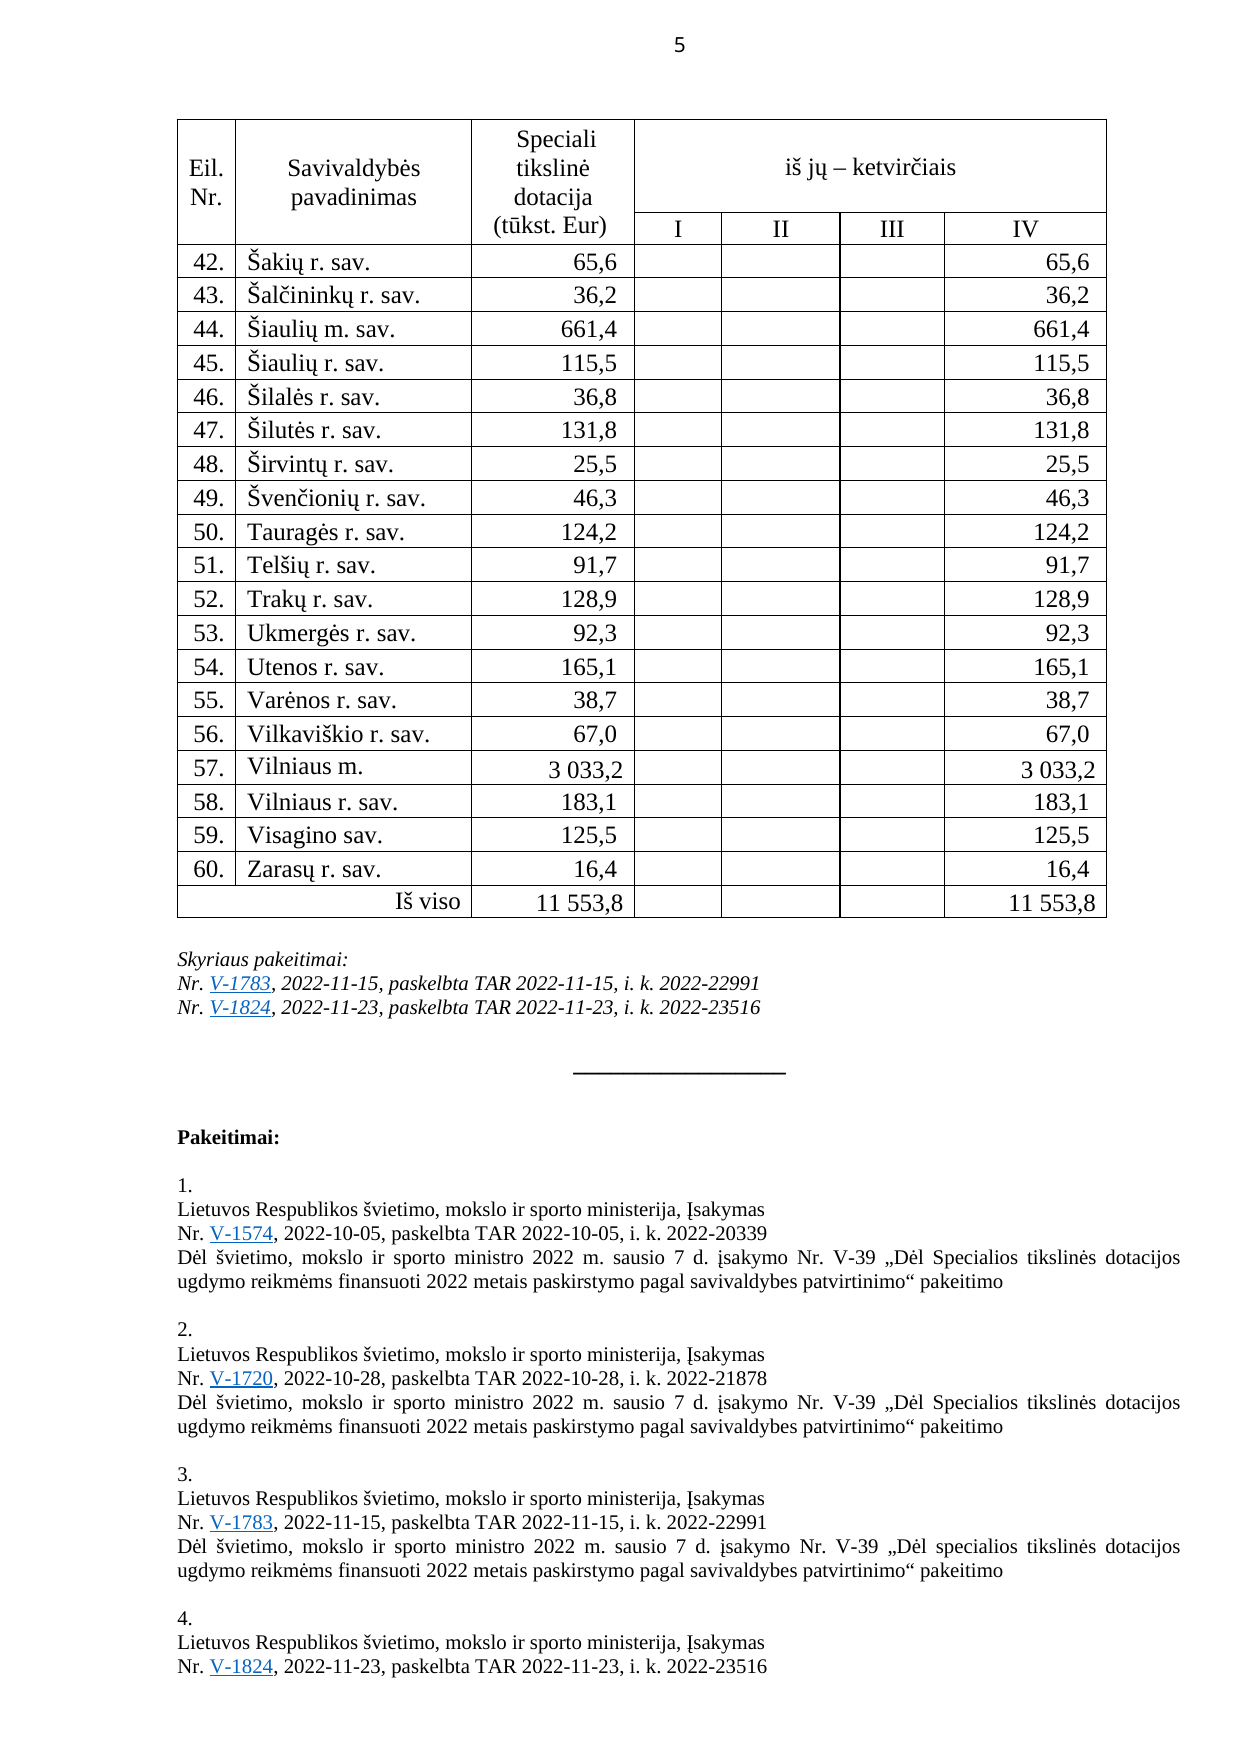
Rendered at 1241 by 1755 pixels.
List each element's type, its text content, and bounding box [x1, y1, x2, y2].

table_cell 91,7 [945, 548, 1106, 581]
table_cell II [722, 213, 839, 243]
table_cell [841, 818, 944, 851]
table_cell 11 553,8 [945, 886, 1106, 917]
table_cell 25,5 [472, 447, 634, 480]
text Lietuvos Respublikos švietimo, mokslo ir sporto ministerija, Įsakymas [177, 1341, 1182, 1366]
table_cell [841, 582, 944, 615]
table_cell Ukmergės r. sav. [236, 616, 471, 648]
table_cell [722, 751, 839, 783]
table_cell 67,0 [472, 717, 634, 750]
table_cell [841, 515, 944, 547]
table_cell [635, 515, 721, 547]
table_cell 48. [178, 447, 235, 480]
table_cell 128,9 [472, 582, 634, 615]
table_cell [722, 312, 839, 345]
table_cell [841, 785, 944, 817]
table_cell [635, 548, 721, 581]
table_cell 43. [178, 278, 235, 311]
table_cell [722, 818, 839, 851]
table_cell 16,4 [472, 852, 634, 885]
table_cell 92,3 [472, 616, 634, 648]
table_cell [841, 616, 944, 648]
table_cell 47. [178, 413, 235, 446]
text Lietuvos Respublikos švietimo, mokslo ir sporto ministerija, Įsakymas [177, 1486, 1182, 1510]
table_cell [841, 447, 944, 480]
table_cell 44. [178, 312, 235, 345]
table_cell [841, 481, 944, 513]
table_cell 128,9 [945, 582, 1106, 615]
table_cell [635, 245, 721, 277]
table_cell 183,1 [472, 785, 634, 817]
table_cell [722, 785, 839, 817]
table_header Eil. Nr. [178, 120, 235, 243]
table_cell 661,4 [945, 312, 1106, 345]
text Lietuvos Respublikos švietimo, mokslo ir sporto ministerija, Įsakymas [177, 1630, 1182, 1654]
table_cell Trakų r. sav. [236, 582, 471, 615]
table_cell [635, 650, 721, 682]
text Nr. V-1720, 2022-10-28, paskelbta TAR 2022-10-28, i. k. 2022-21878 [177, 1366, 1182, 1389]
table_cell IV [945, 213, 1106, 243]
table_cell [635, 380, 721, 412]
table_cell 42. [178, 245, 235, 277]
table_cell [635, 481, 721, 513]
table_cell 165,1 [945, 650, 1106, 682]
table_cell [722, 447, 839, 480]
table_cell 45. [178, 346, 235, 378]
text Pakeitimai: [177, 1125, 1182, 1149]
table_cell [635, 413, 721, 446]
table_cell [722, 481, 839, 513]
table_cell 25,5 [945, 447, 1106, 480]
text 1. [177, 1173, 1182, 1197]
table_header Speciali tikslinė dotacija (tūkst. Eur) [472, 120, 634, 243]
table_cell 115,5 [472, 346, 634, 378]
text _________________ [177, 1048, 1182, 1077]
table_cell [841, 683, 944, 716]
table_cell 125,5 [472, 818, 634, 851]
table_cell 53. [178, 616, 235, 648]
table_cell [635, 582, 721, 615]
text 3. [177, 1462, 1182, 1486]
table_cell [841, 245, 944, 277]
table_cell [722, 616, 839, 648]
table_cell 46,3 [945, 481, 1106, 513]
table_cell [722, 245, 839, 277]
table_cell [841, 548, 944, 581]
table_header iš jų – ketvirčiais [635, 120, 1106, 212]
table_cell 165,1 [472, 650, 634, 682]
text Nr. V-1783, 2022-11-15, paskelbta TAR 2022-11-15, i. k. 2022-22991 [177, 1510, 1182, 1534]
table_cell III [841, 213, 944, 243]
table_cell 3 033,2 [945, 751, 1106, 783]
table_cell 46,3 [472, 481, 634, 513]
table_cell Švenčionių r. sav. [236, 481, 471, 513]
table_cell 55. [178, 683, 235, 716]
table_cell [841, 278, 944, 311]
table_cell [722, 380, 839, 412]
table_cell Vilniaus r. sav. [236, 785, 471, 817]
text 2. [177, 1317, 1182, 1341]
table_cell 52. [178, 582, 235, 615]
table_cell [722, 515, 839, 547]
table_cell 38,7 [472, 683, 634, 716]
table_cell Šalčininkų r. sav. [236, 278, 471, 311]
table_cell 56. [178, 717, 235, 750]
table_cell Visagino sav. [236, 818, 471, 851]
text Dėl švietimo, mokslo ir sporto ministro 2022 m. sausio 7 d. įsakymo Nr. V-39 „Dėl Specialios tikslinės dotacijos ugdymo reikmėms finansuoti 2022 metais paskirstymo pagal savivaldybes patvirtinimo“ pakeitimo [177, 1245, 1182, 1293]
table_cell [635, 818, 721, 851]
table_cell [841, 346, 944, 378]
table_cell [841, 886, 944, 917]
table_cell Šiaulių r. sav. [236, 346, 471, 378]
table_header Savivaldybės pavadinimas [236, 120, 471, 243]
table_cell [722, 548, 839, 581]
table_cell 57. [178, 751, 235, 783]
table_cell 661,4 [472, 312, 634, 345]
table_cell 51. [178, 548, 235, 581]
text Dėl švietimo, mokslo ir sporto ministro 2022 m. sausio 7 d. įsakymo Nr. V-39 „Dėl Specialios tikslinės dotacijos ugdymo reikmėms finansuoti 2022 metais paskirstymo pagal savivaldybes patvirtinimo“ pakeitimo [177, 1389, 1182, 1438]
table_cell [635, 278, 721, 311]
text Nr. V-1783, 2022-11-15, paskelbta TAR 2022-11-15, i. k. 2022-22991 [177, 971, 1182, 995]
text Lietuvos Respublikos švietimo, mokslo ir sporto ministerija, Įsakymas [177, 1197, 1182, 1221]
table_cell 125,5 [945, 818, 1106, 851]
table_cell Šilalės r. sav. [236, 380, 471, 412]
table_cell Šiaulių m. sav. [236, 312, 471, 345]
table_cell 60. [178, 852, 235, 885]
table_cell 183,1 [945, 785, 1106, 817]
table_cell [841, 852, 944, 885]
text Nr. V-1824, 2022-11-23, paskelbta TAR 2022-11-23, i. k. 2022-23516 [177, 995, 1182, 1019]
table_cell 54. [178, 650, 235, 682]
table_cell 38,7 [945, 683, 1106, 716]
table_cell [722, 582, 839, 615]
table_cell Šilutės r. sav. [236, 413, 471, 446]
table_cell 46. [178, 380, 235, 412]
table_cell Šakių r. sav. [236, 245, 471, 277]
text 4. [177, 1606, 1182, 1630]
table_cell 131,8 [945, 413, 1106, 446]
table_cell 59. [178, 818, 235, 851]
table_cell Vilkaviškio r. sav. [236, 717, 471, 750]
table_cell 58. [178, 785, 235, 817]
table_cell 36,8 [945, 380, 1106, 412]
table_cell 124,2 [945, 515, 1106, 547]
table_cell [722, 650, 839, 682]
table_cell 92,3 [945, 616, 1106, 648]
table_cell Varėnos r. sav. [236, 683, 471, 716]
table_cell Vilniaus m. [236, 751, 471, 783]
table_cell [635, 785, 721, 817]
table_cell [635, 312, 721, 345]
table_cell [841, 312, 944, 345]
table_cell [635, 751, 721, 783]
text Nr. V-1824, 2022-11-23, paskelbta TAR 2022-11-23, i. k. 2022-23516 [177, 1654, 1182, 1678]
table_cell [722, 683, 839, 716]
table_cell [722, 346, 839, 378]
table_cell Utenos r. sav. [236, 650, 471, 682]
table_cell [841, 751, 944, 783]
table_cell 49. [178, 481, 235, 513]
table_cell 115,5 [945, 346, 1106, 378]
table_cell [722, 717, 839, 750]
table_cell [722, 886, 839, 917]
table_cell [722, 413, 839, 446]
table_cell [722, 852, 839, 885]
text Dėl švietimo, mokslo ir sporto ministro 2022 m. sausio 7 d. įsakymo Nr. V-39 „Dėl specialios tikslinės dotacijos ugdymo reikmėms finansuoti 2022 metais paskirstymo pagal savivaldybes patvirtinimo“ pakeitimo [177, 1534, 1182, 1582]
table_cell 16,4 [945, 852, 1106, 885]
text Skyriaus pakeitimai: [177, 947, 1182, 971]
table_cell 36,2 [945, 278, 1106, 311]
table_cell [841, 717, 944, 750]
table_cell 65,6 [472, 245, 634, 277]
table_cell 65,6 [945, 245, 1106, 277]
table_cell 36,8 [472, 380, 634, 412]
table_cell [722, 278, 839, 311]
table_cell Širvintų r. sav. [236, 447, 471, 480]
table_cell [841, 650, 944, 682]
text Nr. V-1574, 2022-10-05, paskelbta TAR 2022-10-05, i. k. 2022-20339 [177, 1221, 1182, 1245]
table_cell Iš viso [178, 886, 471, 917]
table_cell 91,7 [472, 548, 634, 581]
table_cell [635, 717, 721, 750]
table_cell 50. [178, 515, 235, 547]
table_cell 131,8 [472, 413, 634, 446]
table_cell [841, 413, 944, 446]
table_cell 11 553,8 [472, 886, 634, 917]
table_cell [635, 852, 721, 885]
table_cell [635, 447, 721, 480]
table_cell 124,2 [472, 515, 634, 547]
table_cell [635, 346, 721, 378]
table_cell [635, 683, 721, 716]
table_cell 36,2 [472, 278, 634, 311]
table_cell [841, 380, 944, 412]
table_cell Telšių r. sav. [236, 548, 471, 581]
table_cell Zarasų r. sav. [236, 852, 471, 885]
table_cell I [635, 213, 721, 243]
table_cell 67,0 [945, 717, 1106, 750]
table_cell [635, 886, 721, 917]
table_cell Tauragės r. sav. [236, 515, 471, 547]
table_cell 3 033,2 [472, 751, 634, 783]
table_cell [635, 616, 721, 648]
